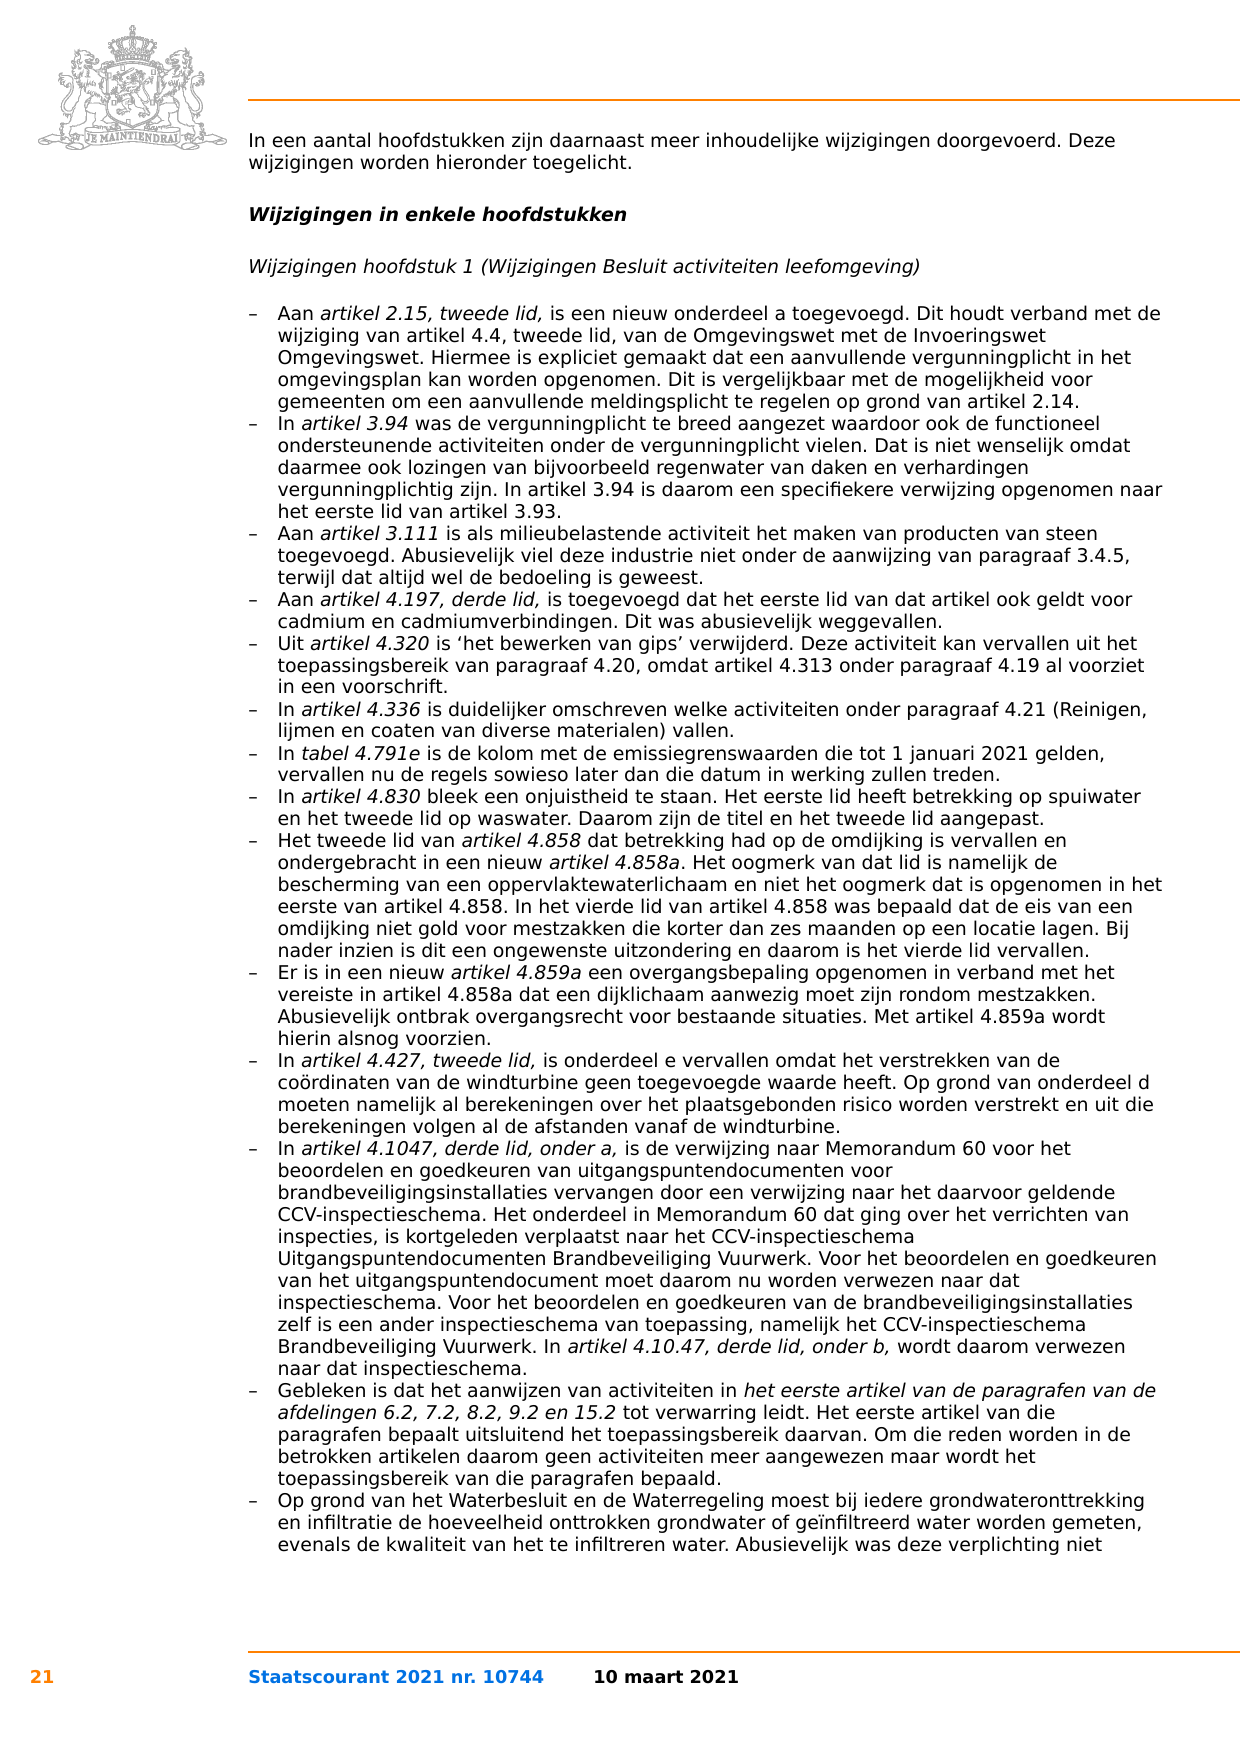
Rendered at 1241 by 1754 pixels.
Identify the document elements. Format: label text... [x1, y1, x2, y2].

text – Uit artikel 4.320 is ‘het bewerken van gips’ verwijderd. Deze activiteit kan vervallen uit het toepassingsbereik van paragraaf 4.20, omdat artikel 4.313 onder paragraaf 4.19 al voorziet in een voorschrift. [248, 632, 1163, 698]
text – In artikel 4.1047, derde lid, onder a, is de verwijzing naar Memorandum 60 voor het beoordelen en goedkeuren van uitgangspuntendocumenten voor brandbeveiligingsinstallaties vervangen door een verwijzing naar het daarvoor geldende CCV-inspectieschema. Het onderdeel in Memorandum 60 dat ging over het verrichten van inspecties, is kortgeleden verplaatst naar het CCV-inspectieschema Uitgangspuntendocumenten Brandbeveiliging Vuurwerk. Voor het beoordelen en goedkeuren van het uitgangspuntendocument moet daarom nu worden verwezen naar dat inspectieschema. Voor het beoordelen en goedkeuren van de brandbeveiligingsinstallaties zelf is een ander inspectieschema van toepassing, namelijk het CCV-inspectieschema Brandbeveiliging Vuurwerk. In artikel 4.10.47, derde lid, onder b, wordt daarom verwezen naar dat inspectieschema. [248, 1138, 1163, 1380]
text – In artikel 3.94 was de vergunningplicht te breed aangezet waardoor ook de functioneel ondersteunende activiteiten onder de vergunningplicht vielen. Dat is niet wenselijk omdat daarmee ook lozingen van bijvoorbeeld regenwater van daken en verhardingen vergunningplichtig zijn. In artikel 3.94 is daarom een specifiekere verwijzing opgenomen naar het eerste lid van artikel 3.93. [248, 413, 1163, 523]
subtitle Wijzigingen hoofdstuk 1 (Wijzigingen Besluit activiteiten leefomgeving) [248, 256, 1163, 278]
text – Er is in een nieuw artikel 4.859a een overgangsbepaling opgenomen in verband met het vereiste in artikel 4.858a dat een dijklichaam aanwezig moet zijn rondom mestzakken. Abusievelijk ontbrak overgangsrecht voor bestaande situaties. Met artikel 4.859a wordt hierin alsnog voorzien. [248, 962, 1163, 1050]
text – Aan artikel 4.197, derde lid, is toegevoegd dat het eerste lid van dat artikel ook geldt voor cadmium en cadmiumverbindingen. Dit was abusievelijk weggevallen. [248, 588, 1163, 632]
text – In artikel 4.830 bleek een onjuistheid te staan. Het eerste lid heeft betrekking op spuiwater en het tweede lid op waswater. Daarom zijn de titel en het tweede lid aangepast. [248, 786, 1163, 830]
picture [38, 25, 227, 150]
text – Aan artikel 2.15, tweede lid, is een nieuw onderdeel a toegevoegd. Dit houdt verband met de wijziging van artikel 4.4, tweede lid, van de Omgevingswet met de Invoeringswet Omgevingswet. Hiermee is expliciet gemaakt dat een aanvullende vergunningplicht in het omgevingsplan kan worden opgenomen. Dit is vergelijkbaar met de mogelijkheid voor gemeenten om een aanvullende meldingsplicht te regelen op grond van artikel 2.14. [248, 303, 1163, 413]
subtitle Wijzigingen in enkele hoofdstukken [248, 204, 1163, 226]
text – Aan artikel 3.111 is als milieubelastende activiteit het maken van producten van steen toegevoegd. Abusievelijk viel deze industrie niet onder de aanwijzing van paragraaf 3.4.5, terwijl dat altijd wel de bedoeling is geweest. [248, 523, 1163, 588]
text – In tabel 4.791e is de kolom met de emissiegrenswaarden die tot 1 januari 2021 gelden, vervallen nu de regels sowieso later dan die datum in werking zullen treden. [248, 742, 1163, 786]
text In een aantal hoofdstukken zijn daarnaast meer inhoudelijke wijzigingen doorgevoerd. Deze wijzigingen worden hieronder toegelicht. [248, 130, 1163, 174]
text – In artikel 4.336 is duidelijker omschreven welke activiteiten onder paragraaf 4.21 (Reinigen, lijmen en coaten van diverse materialen) vallen. [248, 698, 1163, 742]
text – Gebleken is dat het aanwijzen van activiteiten in het eerste artikel van de paragrafen van de afdelingen 6.2, 7.2, 8.2, 9.2 en 15.2 tot verwarring leidt. Het eerste artikel van die paragrafen bepaalt uitsluitend het toepassingsbereik daarvan. Om die reden worden in de betrokken artikelen daarom geen activiteiten meer aangewezen maar wordt het toepassingsbereik van die paragrafen bepaald. [248, 1380, 1163, 1490]
text – Op grond van het Waterbesluit en de Waterregeling moest bij iedere grondwateronttrekking en infiltratie de hoeveelheid onttrokken grondwater of geïnfiltreerd water worden gemeten, evenals de kwaliteit van het te infiltreren water. Abusievelijk was deze verplichting niet [248, 1490, 1163, 1556]
text – In artikel 4.427, tweede lid, is onderdeel e vervallen omdat het verstrekken van de coördinaten van de windturbine geen toegevoegde waarde heeft. Op grond van onderdeel d moeten namelijk al berekeningen over het plaatsgebonden risico worden verstrekt en uit die berekeningen volgen al de afstanden vanaf de windturbine. [248, 1050, 1163, 1138]
text – Het tweede lid van artikel 4.858 dat betrekking had op de omdijking is vervallen en ondergebracht in een nieuw artikel 4.858a. Het oogmerk van dat lid is namelijk de bescherming van een oppervlaktewaterlichaam en niet het oogmerk dat is opgenomen in het eerste van artikel 4.858. In het vierde lid van artikel 4.858 was bepaald dat de eis van een omdijking niet gold voor mestzakken die korter dan zes maanden op een locatie lagen. Bij nader inzien is dit een ongewenste uitzondering en daarom is het vierde lid vervallen. [248, 830, 1163, 962]
